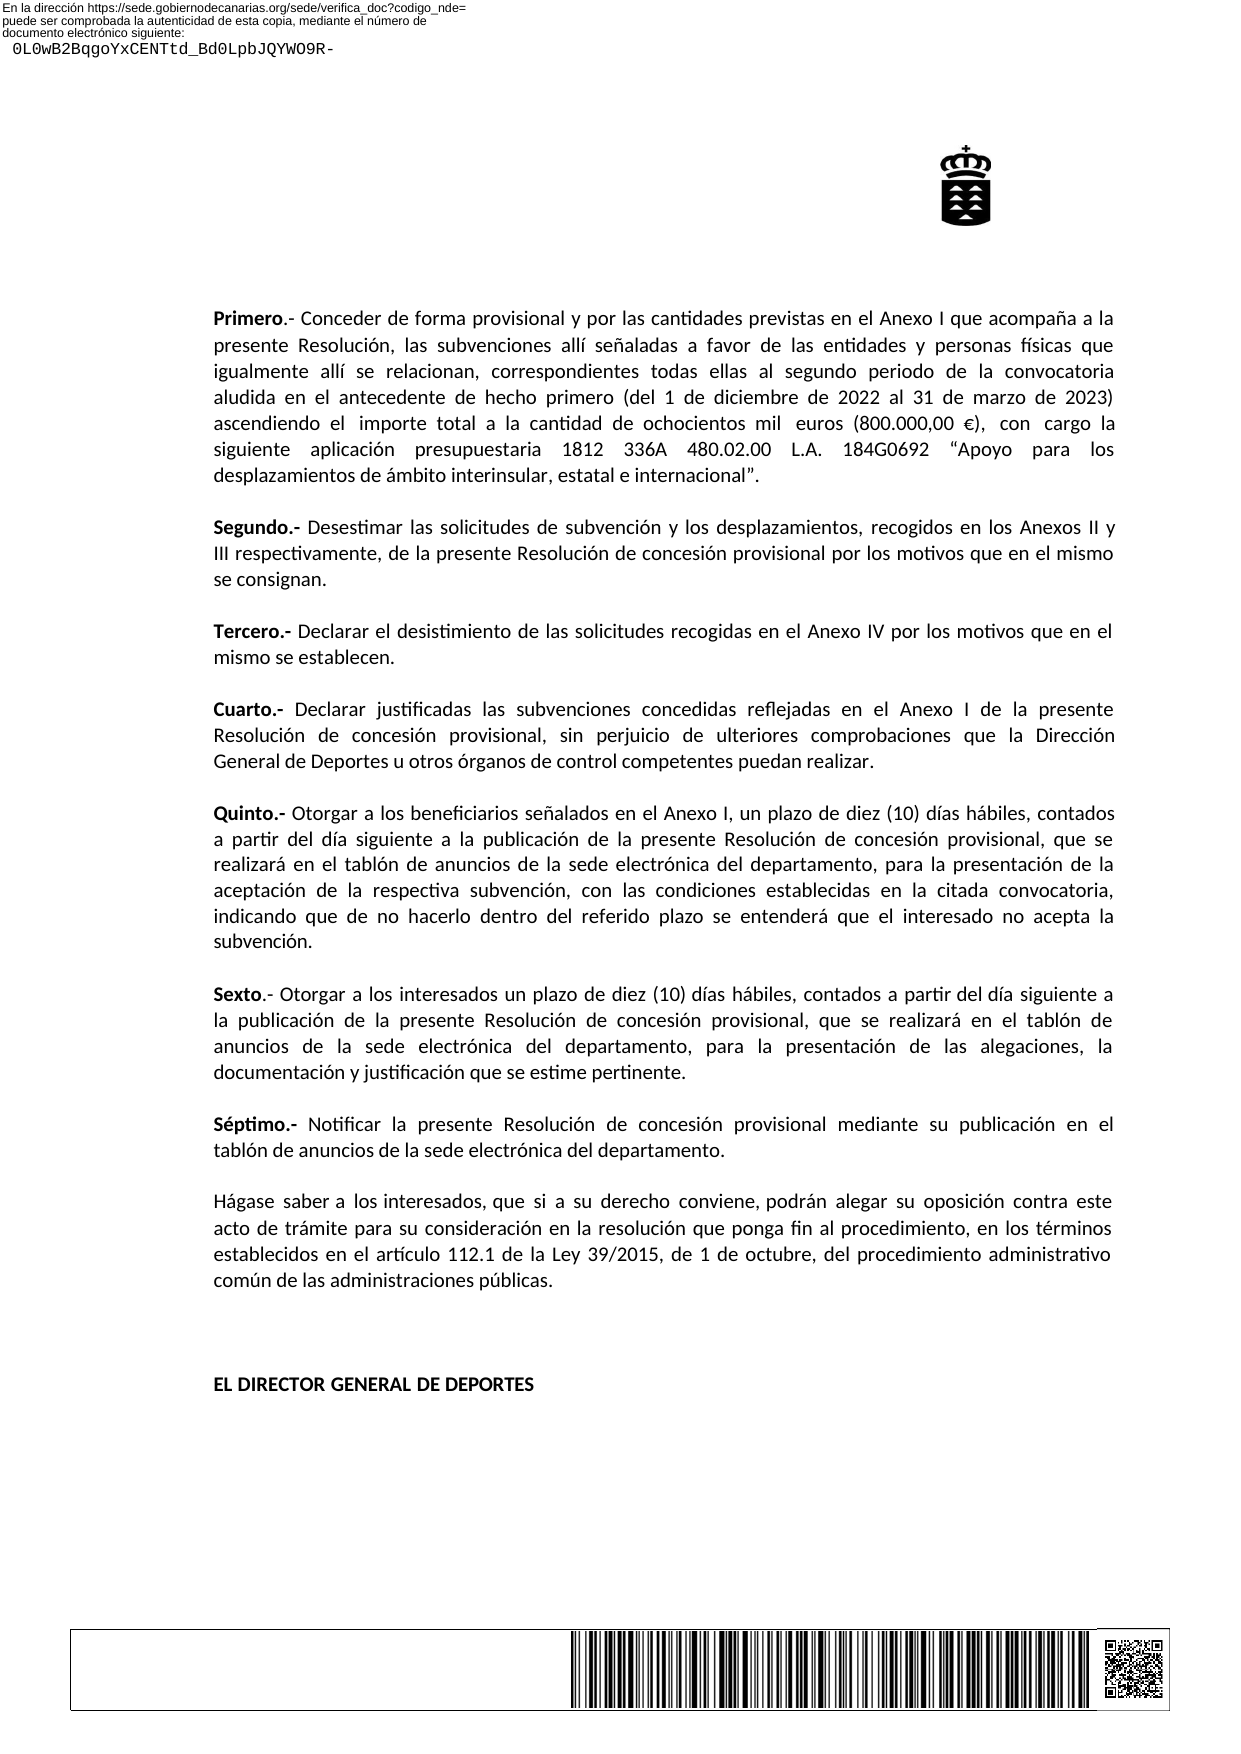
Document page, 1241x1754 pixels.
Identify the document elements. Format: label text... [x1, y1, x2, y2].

text Cuarto.- Declarar justificadas las subvenciones concedidas reflejadas en el Anexo I de la presente Resolución de concesión provisional, sin perjuicio de ulteriores comprobaciones que la Dirección General de Deportes u otros órganos de control competentes puedan realizar. [213, 696, 1116, 774]
text Séptimo.- Notificar la presente Resolución de concesión provisional mediante su publicación en el tablón de anuncios de la sede electrónica del departamento. [213, 1111, 1114, 1162]
text Segundo.- Desestimar las solicitudes de subvención y los desplazamientos, recogidos en los Anexos II y III respectivamente, de la presente Resolución de concesión provisional por los motivos que en el mismo se consignan. [213, 514, 1116, 592]
picture [940, 145, 991, 226]
picture [571, 1631, 1089, 1708]
text Hágase saber a los interesados, que si a su derecho conviene, podrán alegar su oposición contra este acto de trámite para su consideración en la resolución que ponga fin al procedimiento, en los términos establecidos en el artículo 112.1 de la Ley 39/2015, de 1 de octubre, del procedimiento administrativo común de las administraciones públicas. [213, 1189, 1113, 1293]
text Primero.- Conceder de forma provisional y por las cantidades previstas en el Anexo I que acompaña a la presente Resolución, las subvenciones allí señaladas a favor de las entidades y personas físicas que igualmente allí se relacionan, correspondientes todas ellas al segundo periodo de la convocatoria aludida en el antecedente de hecho primero (del 1 de diciembre de 2022 al 31 de marzo de 2023) ascendiendo el importe total a la cantidad de ochocientos mil euros (800.000,00 €), con cargo la siguiente aplicación presupuestaria 1812 336A 480.02.00 L.A. 184G0692 “Apoyo para los desplazamientos de ámbito interinsular, estatal e internacional”. [213, 306, 1115, 488]
text Sexto.- Otorgar a los interesados un plazo de diez (10) días hábiles, contados a partir del día siguiente a la publicación de la presente Resolución de concesión provisional, que se realizará en el tablón de anuncios de la sede electrónica del departamento, para la presentación de las alegaciones, la documentación y justificación que se estime pertinente. [213, 981, 1114, 1085]
text EL DIRECTOR GENERAL DE DEPORTES [213, 1371, 1128, 1397]
text Tercero.- Declarar el desistimiento de las solicitudes recogidas en el Anexo IV por los motivos que en el mismo se establecen. [213, 618, 1115, 669]
picture [1097, 1628, 1170, 1711]
text Quinto.- Otorgar a los beneficiarios señalados en el Anexo I, un plazo de diez (10) días hábiles, contados a partir del día siguiente a la publicación de la presente Resolución de concesión provisional, que se realizará en el tablón de anuncios de la sede electrónica del departamento, para la presentación de la aceptación de la respectiva subvención, con las condiciones establecidas en la citada convocatoria, indicando que de no hacerlo dentro del referido plazo se entenderá que el interesado no acepta la subvención. [213, 800, 1116, 954]
